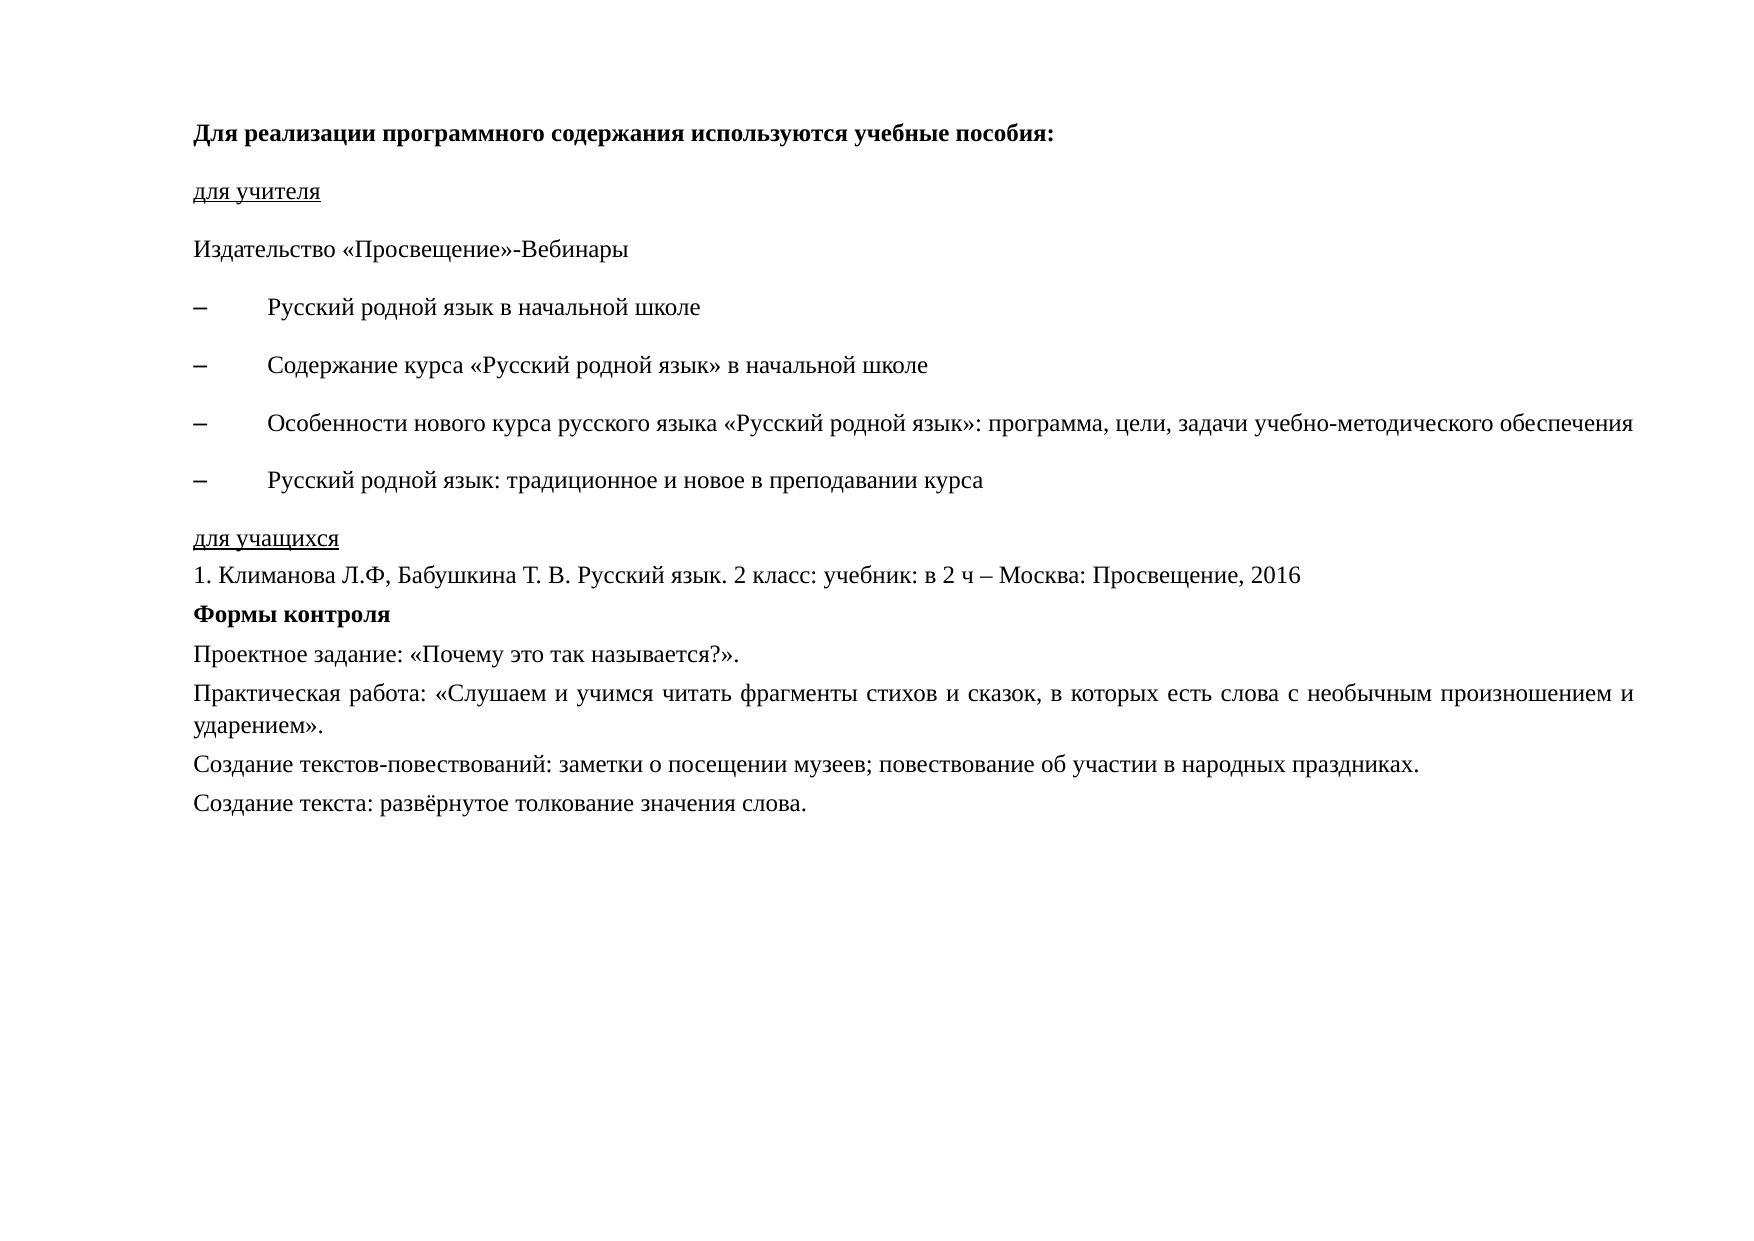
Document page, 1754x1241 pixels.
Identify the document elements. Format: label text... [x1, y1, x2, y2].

list для учащихся [193, 523, 1636, 552]
list Особенности нового курса русского языка «Русский родной язык»: программа, цели, задачи учебно-методического обеспечения [193, 408, 1636, 436]
list Проектное задание: «Почему это так называется?». [156, 639, 1636, 668]
text Для реализации программного содержания используются учебные пособия: [193, 118, 1636, 147]
list Русский родной язык в начальной школе [193, 292, 1636, 321]
text Издательство «Просвещение»-Вебинары [193, 234, 1636, 263]
list Создание текстов-повествований: заметки о посещении музеев; повествование об участии в народных праздниках. [156, 749, 1636, 778]
list Создание текста: развёрнутое толкование значения слова. [156, 788, 1636, 817]
list Практическая работа: «Слушаем и учимся читать фрагменты стихов и сказок, в которых есть слова с необычным произношением и ударением». [156, 678, 1636, 738]
list Содержание курса «Русский родной язык» в начальной школе [193, 350, 1636, 378]
list Формы контроля [156, 599, 1636, 628]
text для учителя [193, 176, 1636, 205]
list 1. Климанова Л.Ф, Бабушкина Т. В. Русский язык. 2 класс: учебник: в 2 ч – Москва: Просвещение, 2016 [156, 560, 1636, 589]
list Русский родной язык: традиционное и новое в преподавании курса [193, 466, 1636, 494]
